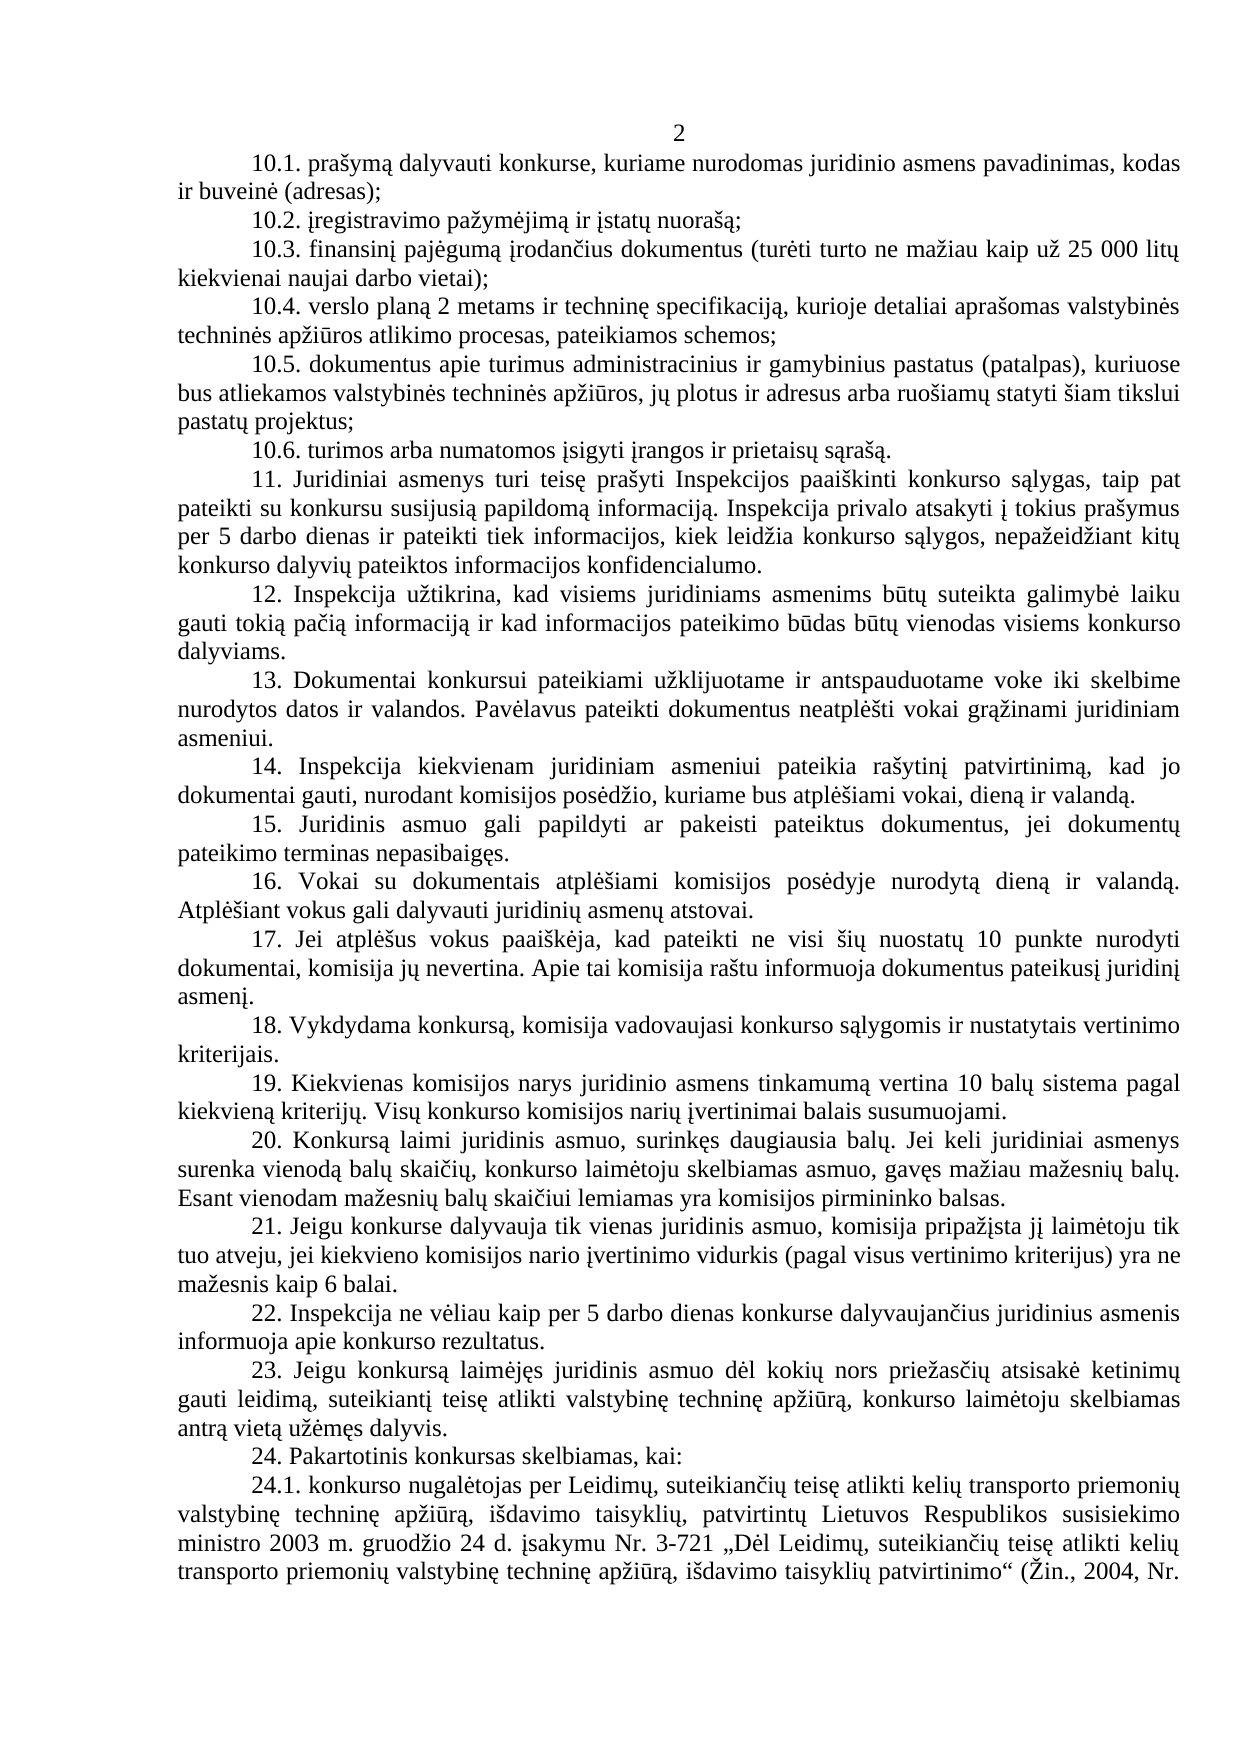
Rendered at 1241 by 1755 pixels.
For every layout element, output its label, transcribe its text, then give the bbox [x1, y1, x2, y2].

text 10.1. prašymą dalyvauti konkurse, kuriame nurodomas juridinio asmens pavadinimas, kodas ir buveinė (adresas); [177, 148, 1181, 205]
text 10.6. turimos arba numatomos įsigyti įrangos ir prietaisų sąrašą. [177, 435, 1181, 464]
text 10.4. verslo planą 2 metams ir techninę specifikaciją, kurioje detaliai aprašomas valstybinės techninės apžiūros atlikimo procesas, pateikiamos schemos; [177, 291, 1181, 349]
text 22. Inspekcija ne vėliau kaip per 5 darbo dienas konkurse dalyvaujančius juridinius asmenis informuoja apie konkurso rezultatus. [177, 1298, 1181, 1355]
text 21. Jeigu konkurse dalyvauja tik vienas juridinis asmuo, komisija pripažįsta jį laimėtoju tik tuo atveju, jei kiekvieno komisijos nario įvertinimo vidurkis (pagal visus vertinimo kriterijus) yra ne mažesnis kaip 6 balai. [177, 1211, 1181, 1298]
text 10.3. finansinį pajėgumą įrodančius dokumentus (turėti turto ne mažiau kaip už 25 000 litų kiekvienai naujai darbo vietai); [177, 234, 1181, 291]
text 23. Jeigu konkursą laimėjęs juridinis asmuo dėl kokių nors priežasčių atsisakė ketinimų gauti leidimą, suteikiantį teisę atlikti valstybinę techninę apžiūrą, konkurso laimėtoju skelbiamas antrą vietą užėmęs dalyvis. [177, 1355, 1181, 1441]
text 16. Vokai su dokumentais atplėšiami komisijos posėdyje nurodytą dieną ir valandą. Atplėšiant vokus gali dalyvauti juridinių asmenų atstovai. [177, 866, 1181, 924]
text 17. Jei atplėšus vokus paaiškėja, kad pateikti ne visi šių nuostatų 10 punkte nurodyti dokumentai, komisija jų nevertina. Apie tai komisija raštu informuoja dokumentus pateikusį juridinį asmenį. [177, 924, 1181, 1010]
text 20. Konkursą laimi juridinis asmuo, surinkęs daugiausia balų. Jei keli juridiniai asmenys surenka vienodą balų skaičių, konkurso laimėtoju skelbiamas asmuo, gavęs mažiau mažesnių balų. Esant vienodam mažesnių balų skaičiui lemiamas yra komisijos pirmininko balsas. [177, 1125, 1181, 1211]
text 24.1. konkurso nugalėtojas per Leidimų, suteikiančių teisę atlikti kelių transporto priemonių valstybinę techninę apžiūrą, išdavimo taisyklių, patvirtintų Lietuvos Respublikos susisiekimo ministro 2003 m. gruodžio 24 d. įsakymu Nr. 3-721 „Dėl Leidimų, suteikiančių teisę atlikti kelių transporto priemonių valstybinę techninę apžiūrą, išdavimo taisyklių patvirtinimo“ (Žin., 2004, Nr. [177, 1470, 1181, 1585]
text 13. Dokumentai konkursui pateikiami užklijuotame ir antspauduotame voke iki skelbime nurodytos datos ir valandos. Pavėlavus pateikti dokumentus neatplėšti vokai grąžinami juridiniam asmeniui. [177, 665, 1181, 751]
text 19. Kiekvienas komisijos narys juridinio asmens tinkamumą vertina 10 balų sistema pagal kiekvieną kriterijų. Visų konkurso komisijos narių įvertinimai balais susumuojami. [177, 1068, 1181, 1125]
text 14. Inspekcija kiekvienam juridiniam asmeniui pateikia rašytinį patvirtinimą, kad jo dokumentai gauti, nurodant komisijos posėdžio, kuriame bus atplėšiami vokai, dieną ir valandą. [177, 751, 1181, 809]
text 24. Pakartotinis konkursas skelbiamas, kai: [177, 1441, 1181, 1470]
text 12. Inspekcija užtikrina, kad visiems juridiniams asmenims būtų suteikta galimybė laiku gauti tokią pačią informaciją ir kad informacijos pateikimo būdas būtų vienodas visiems konkurso dalyviams. [177, 579, 1181, 665]
text 18. Vykdydama konkursą, komisija vadovaujasi konkurso sąlygomis ir nustatytais vertinimo kriterijais. [177, 1010, 1181, 1068]
text 11. Juridiniai asmenys turi teisę prašyti Inspekcijos paaiškinti konkurso sąlygas, taip pat pateikti su konkursu susijusią papildomą informaciją. Inspekcija privalo atsakyti į tokius prašymus per 5 darbo dienas ir pateikti tiek informacijos, kiek leidžia konkurso sąlygos, nepažeidžiant kitų konkurso dalyvių pateiktos informacijos konfidencialumo. [177, 464, 1181, 579]
text 10.2. įregistravimo pažymėjimą ir įstatų nuorašą; [177, 205, 1181, 234]
text 15. Juridinis asmuo gali papildyti ar pakeisti pateiktus dokumentus, jei dokumentų pateikimo terminas nepasibaigęs. [177, 809, 1181, 866]
text 10.5. dokumentus apie turimus administracinius ir gamybinius pastatus (patalpas), kuriuose bus atliekamos valstybinės techninės apžiūros, jų plotus ir adresus arba ruošiamų statyti šiam tikslui pastatų projektus; [177, 349, 1181, 435]
